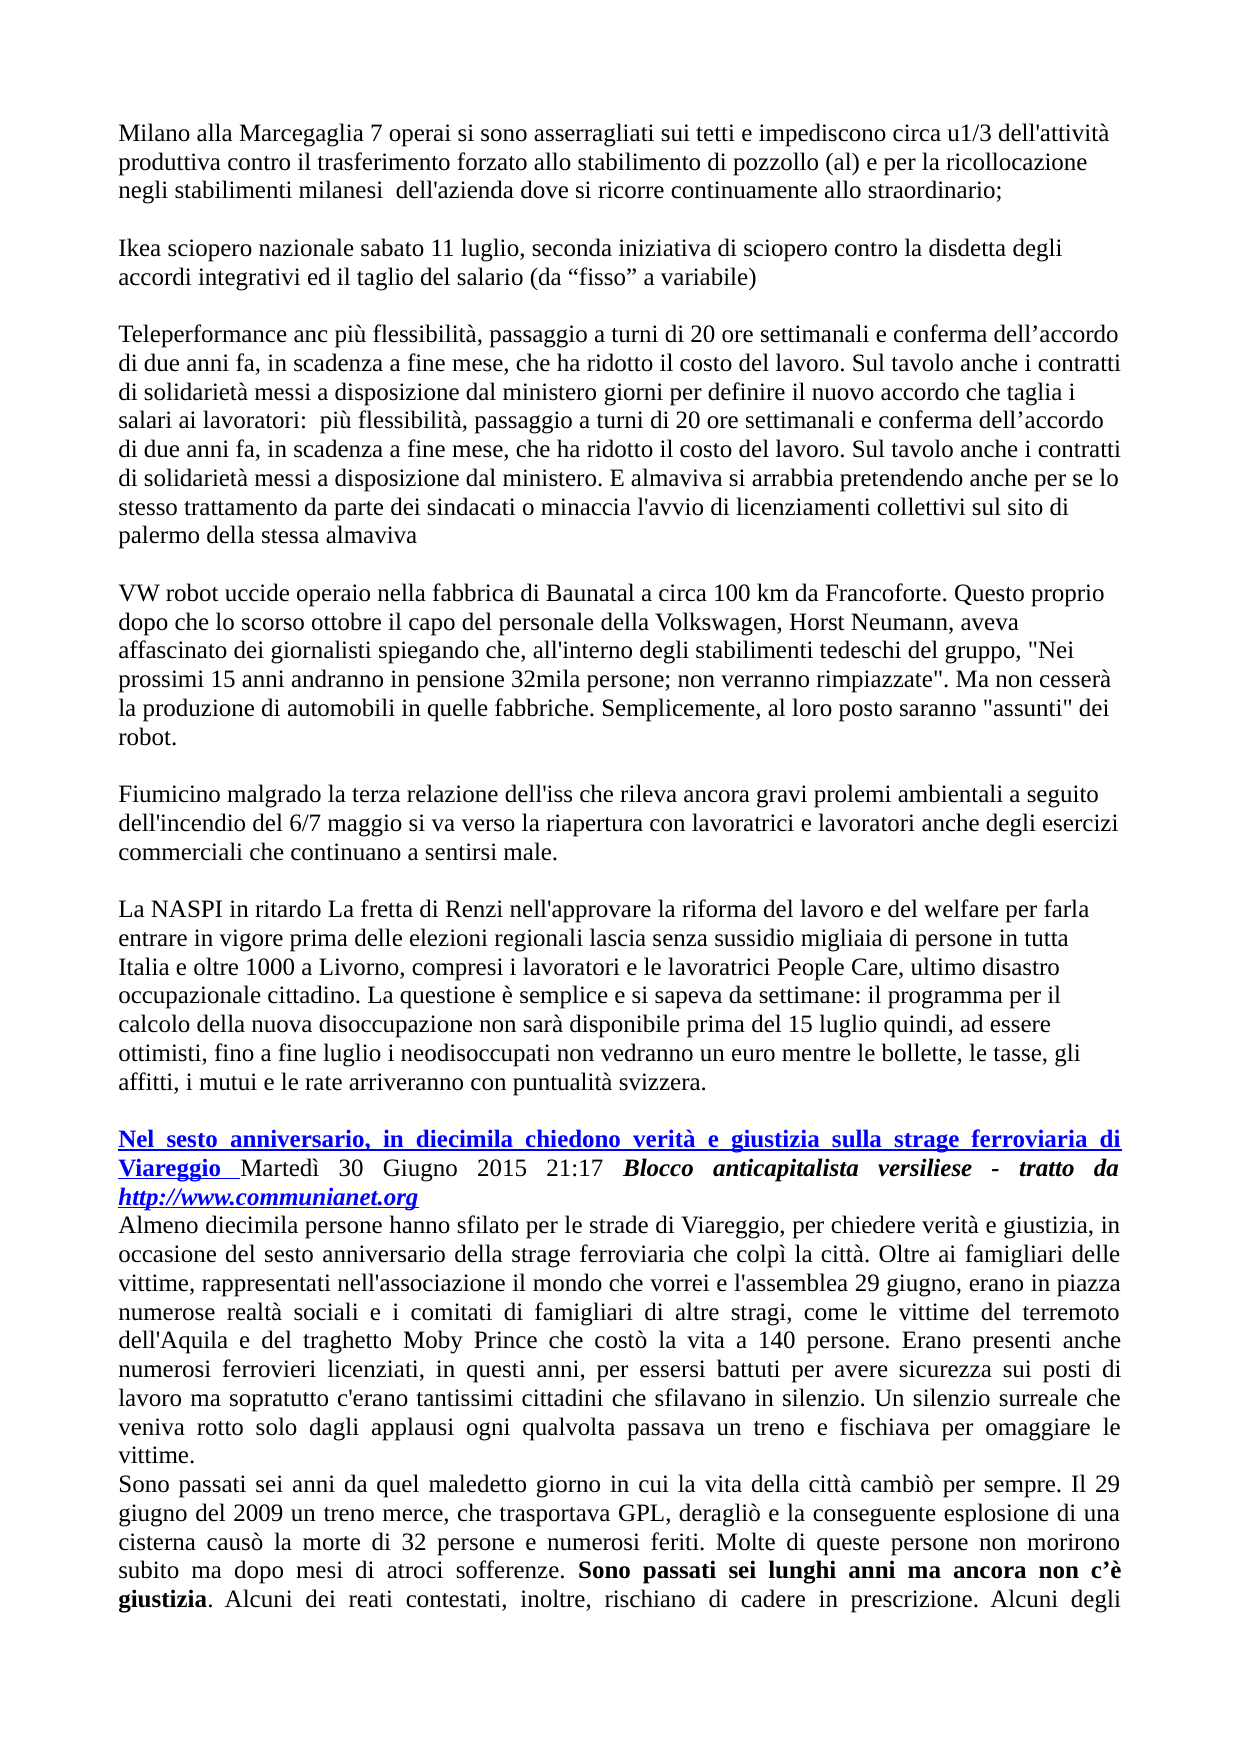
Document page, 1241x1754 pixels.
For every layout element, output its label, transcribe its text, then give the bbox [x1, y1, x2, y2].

subtitle Nel sesto anniversario, in diecimila chiedono verità e giustizia sulla strage ferroviaria di [118, 1124, 1122, 1149]
text Teleperformance anc più flessibilità, passaggio a turni di 20 ore settimanali e conferma dell’accordo di due anni fa, in scadenza a fine mese, che ha ridotto il costo del lavoro. Sul tavolo anche i contratti di solidarietà messi a disposizione dal ministero giorni per definire il nuovo accordo che taglia i salari ai lavoratori: più flessibilità, passaggio a turni di 20 ore settimanali e conferma dell’accordo di due anni fa, in scadenza a fine mese, che ha ridotto il costo del lavoro. Sul tavolo anche i contratti di solidarietà messi a disposizione dal ministero. E almaviva si arrabbia pretendendo anche per se lo stesso trattamento da parte dei sindacati o minaccia l'avvio di licenziamenti collettivi sul sito di palermo della stessa almaviva [118, 319, 1122, 549]
text Sono passati sei anni da quel maledetto giorno in cui la vita della città cambiò per sempre. Il 29 giugno del 2009 un treno merce, che trasportava GPL, deragliò e la conseguente esplosione di una cisterna causò la morte di 32 persone e numerosi feriti. Molte di queste persone non morirono subito ma dopo mesi di atroci sofferenze. Sono passati sei lunghi anni ma ancora non c’è giustizia. Alcuni dei reati contestati, inoltre, rischiano di cadere in prescrizione. Alcuni degli [118, 1469, 1122, 1613]
text Milano alla Marcegaglia 7 operai si sono asserragliati sui tetti e impediscono circa u1/3 dell'attività produttiva contro il trasferimento forzato allo stabilimento di pozzollo (al) e per la ricollocazione negli stabilimenti milanesi dell'azienda dove si ricorre continuamente allo straordinario; [118, 118, 1122, 204]
text La NASPI in ritardo La fretta di Renzi nell'approvare la riforma del lavoro e del welfare per farla entrare in vigore prima delle elezioni regionali lascia senza sussidio migliaia di persone in tutta Italia e oltre 1000 a Livorno, compresi i lavoratori e le lavoratrici People Care, ultimo disastro occupazionale cittadino. La questione è semplice e si sapeva da settimane: il programma per il calcolo della nuova disoccupazione non sarà disponibile prima del 15 luglio quindi, ad essere ottimisti, fino a fine luglio i neodisoccupati non vedranno un euro mentre le bollette, le tasse, gli affitti, i mutui e le rate arriveranno con puntualità svizzera. [118, 894, 1122, 1096]
subtitle Viareggio Martedì 30 Giugno 2015 21:17 Blocco anticapitalista versiliese - tratto da http://www.communianet.org [118, 1151, 1122, 1211]
text VW robot uccide operaio nella fabbrica di Baunatal a circa 100 km da Francoforte. Questo proprio dopo che lo scorso ottobre il capo del personale della Volkswagen, Horst Neumann, aveva affascinato dei giornalisti spiegando che, all'interno degli stabilimenti tedeschi del gruppo, "Nei prossimi 15 anni andranno in pensione 32mila persone; non verranno rimpiazzate". Ma non cesserà la produzione di automobili in quelle fabbriche. Semplicemente, al loro posto saranno "assunti" dei robot. [118, 578, 1122, 751]
text Fiumicino malgrado la terza relazione dell'iss che rileva ancora gravi prolemi ambientali a seguito dell'incendio del 6/7 maggio si va verso la riapertura con lavoratrici e lavoratori anche degli esercizi commerciali che continuano a sentirsi male. [118, 779, 1122, 866]
text Ikea sciopero nazionale sabato 11 luglio, seconda iniziativa di sciopero contro la disdetta degli accordi integrativi ed il taglio del salario (da “fisso” a variabile) [118, 233, 1122, 291]
text Almeno diecimila persone hanno sfilato per le strade di Viareggio, per chiedere verità e giustizia, in occasione del sesto anniversario della strage ferroviaria che colpì la città. Oltre ai famigliari delle vittime, rappresentati nell'associazione il mondo che vorrei e l'assemblea 29 giugno, erano in piazza numerose realtà sociali e i comitati di famigliari di altre stragi, come le vittime del terremoto dell'Aquila e del traghetto Moby Prince che costò la vita a 140 persone. Erano presenti anche numerosi ferrovieri licenziati, in questi anni, per essersi battuti per avere sicurezza sui posti di lavoro ma sopratutto c'erano tantissimi cittadini che sfilavano in silenzio. Un silenzio surreale che veniva rotto solo dagli applausi ogni qualvolta passava un treno e fischiava per omaggiare le vittime. [118, 1211, 1122, 1469]
